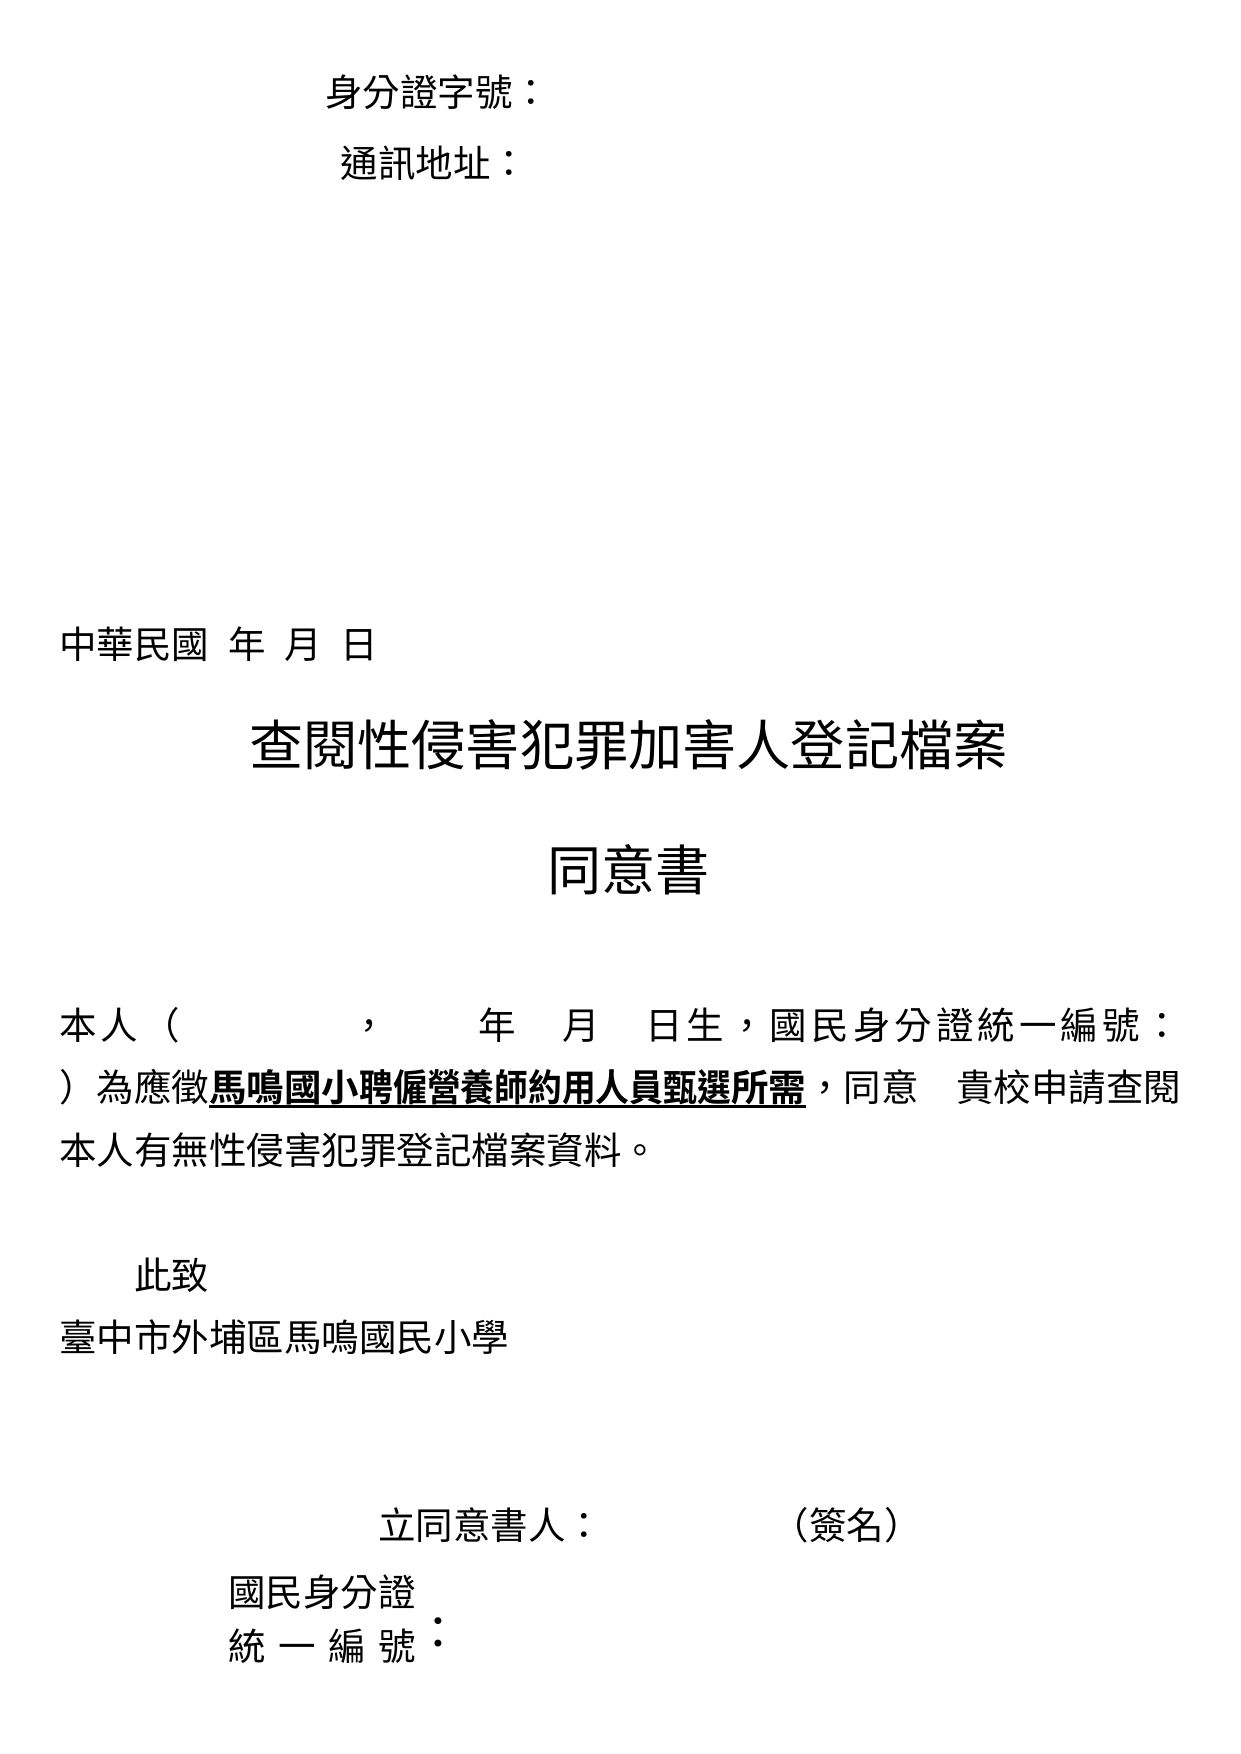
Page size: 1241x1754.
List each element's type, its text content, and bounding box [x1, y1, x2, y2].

text 身分證字號： [325, 64, 1181, 117]
text 查閱性侵害犯罪加害人登記檔案 [59, 669, 1197, 794]
text 國民身分證統一編號： [59, 1544, 1181, 1669]
text 此致 [59, 1231, 1181, 1294]
text 中華民國 年 月 日 [59, 614, 1181, 669]
text 臺中市外埔區馬鳴國民小學 [59, 1294, 1181, 1356]
text 通訊地址： [59, 135, 1181, 187]
text 同意書 [59, 794, 1197, 919]
text 立同意書人： （簽名） [59, 1481, 1181, 1544]
text 本人（ ， 年 月 日生，國民身分證統一編號： ）為應徵馬鳴國小聘僱營養師約用人員甄選所需，同意 貴校申請查閱本人有無性侵害犯罪登記檔案資料。 [59, 981, 1181, 1169]
